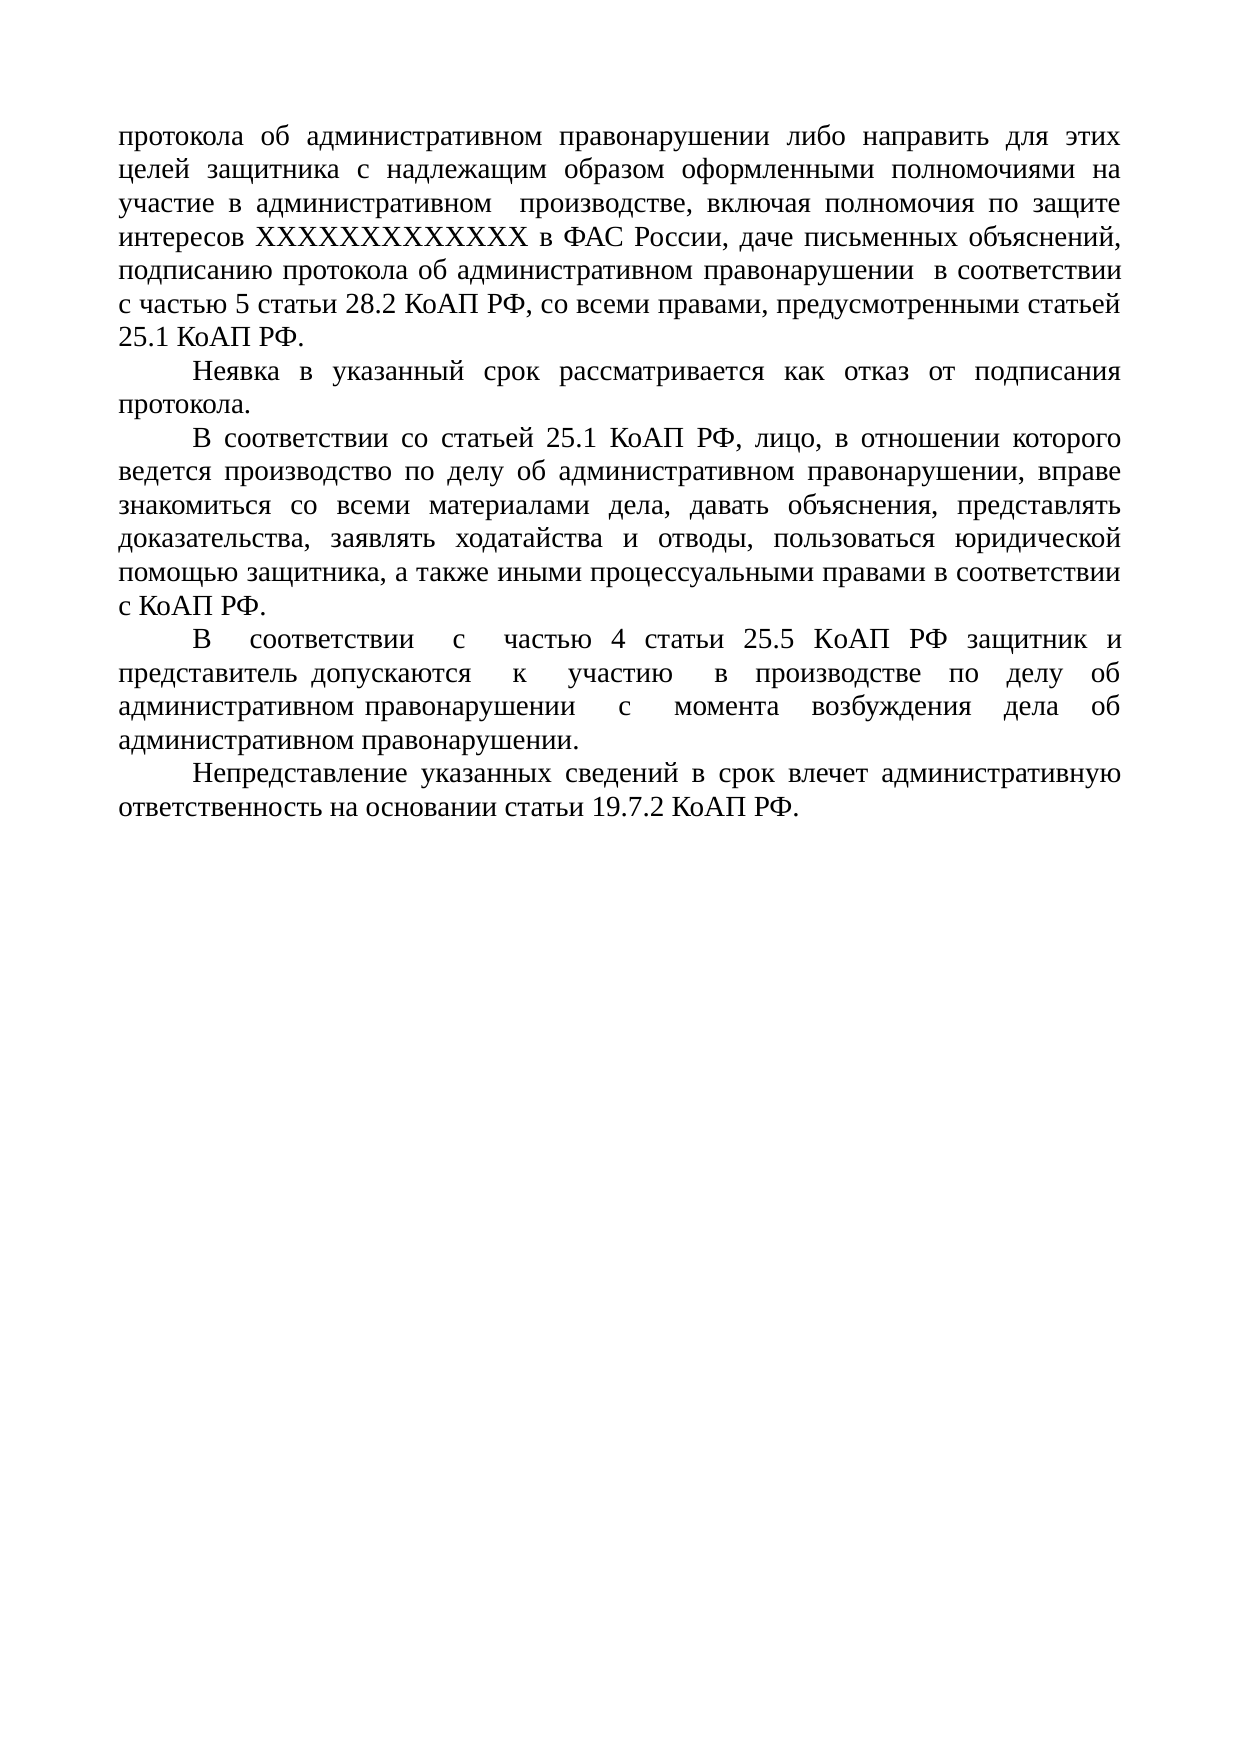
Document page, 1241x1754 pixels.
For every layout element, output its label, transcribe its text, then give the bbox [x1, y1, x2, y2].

text В соответствии с частью 4 статьи 25.5 КоАП РФ защитник и представитель допускаются к участию в производстве по делу об административном правонарушении с момента возбуждения дела об административном правонарушении. [118, 621, 1122, 755]
list Неявка в указанный срок рассматривается как отказ от подписания протокола. [118, 353, 1122, 420]
list протокола об административном правонарушении либо направить для этих целей защитника с надлежащим образом оформленными полномочиями на участие в административном производстве, включая полномочия по защите интересов XXXXXXXXXXXXX в ФАС России, даче письменных объяснений, подписанию протокола об административном правонарушении в соответствии с частью 5 статьи 28.2 КоАП РФ, со всеми правами, предусмотренными статьей 25.1 КоАП РФ. [118, 118, 1122, 353]
text В соответствии со статьей 25.1 КоАП РФ, лицо, в отношении которого ведется производство по делу об административном правонарушении, вправе знакомиться со всеми материалами дела, давать объяснения, представлять доказательства, заявлять ходатайства и отводы, пользоваться юридической помощью защитника, а также иными процессуальными правами в соответствии с КоАП РФ. [118, 420, 1122, 621]
text Непредставление указанных сведений в срок влечет административную ответственность на основании статьи 19.7.2 КоАП РФ. [118, 755, 1122, 822]
